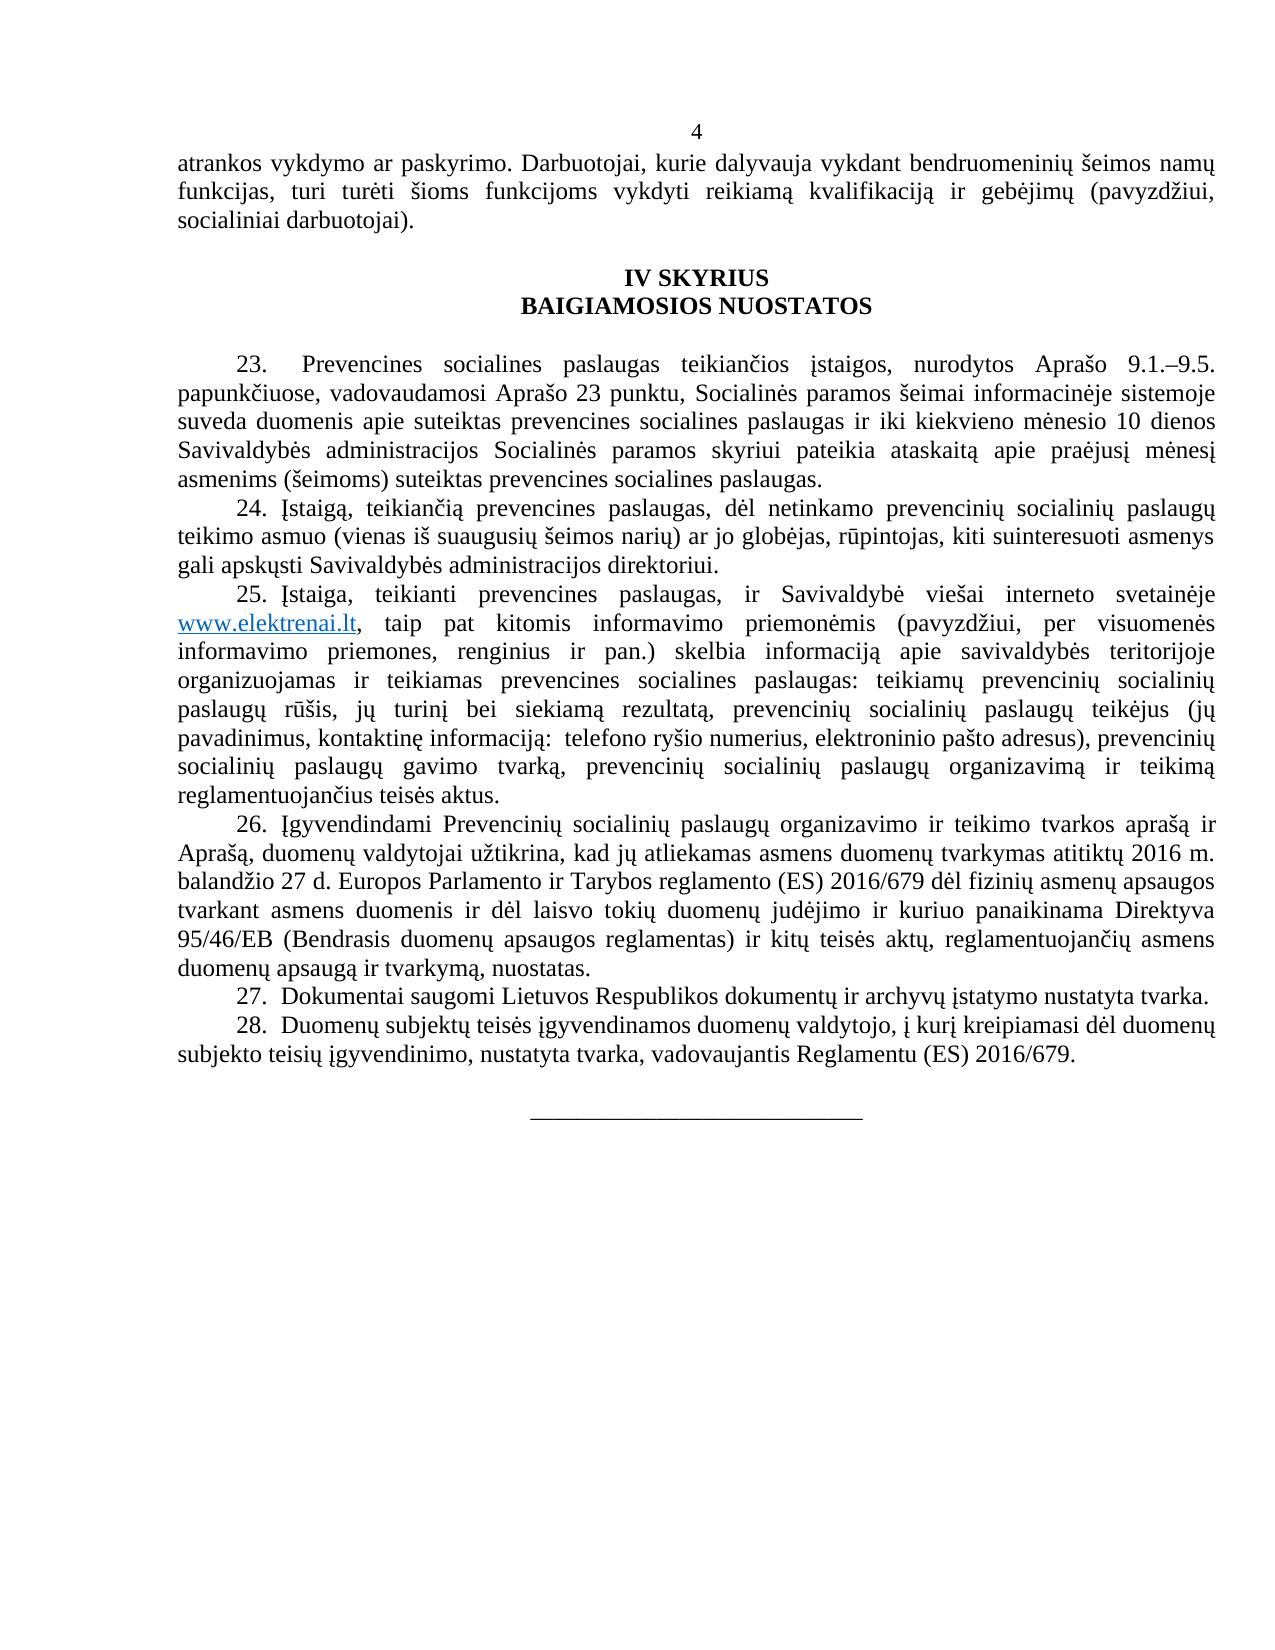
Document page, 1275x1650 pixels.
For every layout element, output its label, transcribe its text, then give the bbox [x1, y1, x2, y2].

text atrankos vykdymo ar paskyrimo. Darbuotojai, kurie dalyvauja vykdant bendruomeninių šeimos namų funkcijas, turi turėti šioms funkcijoms vykdyti reikiamą kvalifikaciją ir gebėjimų (pavyzdžiui, socialiniai darbuotojai). [177, 148, 1216, 234]
text BAIGIAMOSIOS NUOSTATOS [177, 291, 1216, 320]
text 25. Įstaiga, teikianti prevencines paslaugas, ir Savivaldybė viešai interneto svetainėje www.elektrenai.lt, taip pat kitomis informavimo priemonėmis (pavyzdžiui, per visuomenės informavimo priemones, renginius ir pan.) skelbia informaciją apie savivaldybės teritorijoje organizuojamas ir teikiamas prevencines socialines paslaugas: teikiamų prevencinių socialinių paslaugų rūšis, jų turinį bei siekiamą rezultatą, prevencinių socialinių paslaugų teikėjus (jų pavadinimus, kontaktinę informaciją: telefono ryšio numerius, elektroninio pašto adresus), prevencinių socialinių paslaugų gavimo tvarką, prevencinių socialinių paslaugų organizavimą ir teikimą reglamentuojančius teisės aktus. [177, 579, 1216, 809]
text 27. Dokumentai saugomi Lietuvos Respublikos dokumentų ir archyvų įstatymo nustatyta tvarka. [177, 981, 1216, 1010]
text IV SKYRIUS [177, 263, 1216, 291]
text 28. Duomenų subjektų teisės įgyvendinamos duomenų valdytojo, į kurį kreipiamasi dėl duomenų subjekto teisių įgyvendinimo, nustatyta tvarka, vadovaujantis Reglamentu (ES) 2016/679. [177, 1010, 1216, 1068]
text 26. Įgyvendindami Prevencinių socialinių paslaugų organizavimo ir teikimo tvarkos aprašą ir Aprašą, duomenų valdytojai užtikrina, kad jų atliekamas asmens duomenų tvarkymas atitiktų 2016 m. balandžio 27 d. Europos Parlamento ir Tarybos reglamento (ES) 2016/679 dėl fizinių asmenų apsaugos tvarkant asmens duomenis ir dėl laisvo tokių duomenų judėjimo ir kuriuo panaikinama Direktyva 95/46/EB (Bendrasis duomenų apsaugos reglamentas) ir kitų teisės aktų, reglamentuojančių asmens duomenų apsaugą ir tvarkymą, nuostatas. [177, 809, 1216, 981]
text _____________________________ [177, 1096, 1216, 1123]
text 24. Įstaigą, teikiančią prevencines paslaugas, dėl netinkamo prevencinių socialinių paslaugų teikimo asmuo (vienas iš suaugusių šeimos narių) ar jo globėjas, rūpintojas, kiti suinteresuoti asmenys gali apskųsti Savivaldybės administracijos direktoriui. [177, 493, 1216, 579]
text 23. Prevencines socialines paslaugas teikiančios įstaigos, nurodytos Aprašo 9.1.–9.5. papunkčiuose, vadovaudamosi Aprašo 23 punktu, Socialinės paramos šeimai informacinėje sistemoje suveda duomenis apie suteiktas prevencines socialines paslaugas ir iki kiekvieno mėnesio 10 dienos Savivaldybės administracijos Socialinės paramos skyriui pateikia ataskaitą apie praėjusį mėnesį asmenims (šeimoms) suteiktas prevencines socialines paslaugas. [177, 349, 1216, 493]
